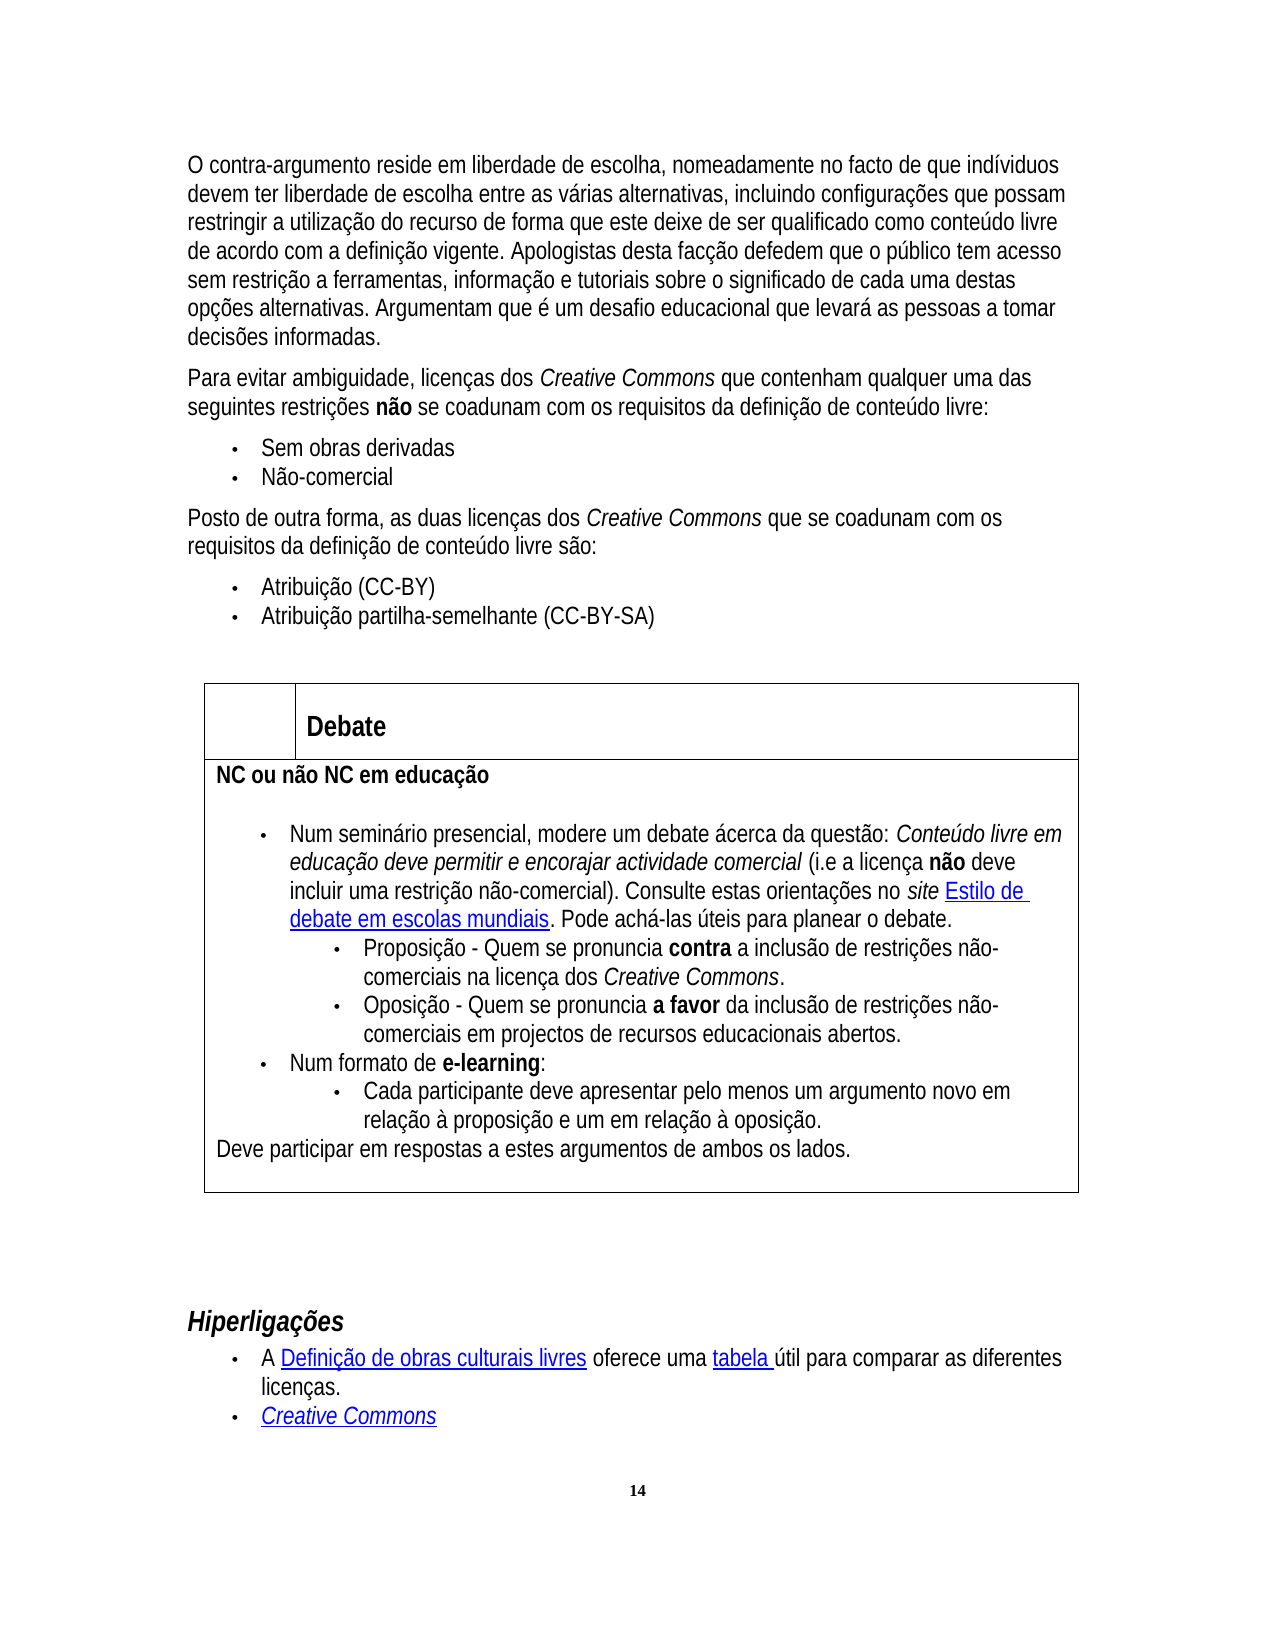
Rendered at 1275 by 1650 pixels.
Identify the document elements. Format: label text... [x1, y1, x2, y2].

text Posto de outra forma, as duas licenças dos Creative Commons que se coadunam com os requisitos da definição de conteúdo livre são: [187, 503, 1087, 560]
list Creative Commons [232, 1401, 1087, 1429]
text O contra-argumento reside em liberdade de escolha, nomeadamente no facto de que indíviduos devem ter liberdade de escolha entre as várias alternativas, incluindo configurações que possam restringir a utilização do recurso de forma que este deixe de ser qualificado como conteúdo livre de acordo com a definição vigente. Apologistas desta facção defedem que o público tem acesso sem restrição a ferramentas, informação e tutoriais sobre o significado de cada uma destas opções alternativas. Argumentam que é um desafio educacional que levará as pessoas a tomar decisões informadas. [187, 150, 1087, 351]
table_header [205, 684, 295, 759]
list A Definição de obras culturais livres oferece uma tabela útil para comparar as diferentes licenças. [232, 1343, 1087, 1401]
table_cell NC ou não NC em educação Num seminário presencial, modere um debate ácerca da questão: Conteúdo livre em educação deve permitir e encorajar actividade comercial (i.e a licença não deve incluir uma restrição não-comercial). Consulte estas orientações no site Estilo de debate em escolas mundiais. Pode achá-las úteis para planear o debate. Proposição - Quem se pronuncia contra a inclusão de restrições não-comerciais na licença dos Creative Commons. Oposição - Quem se pronuncia a favor da inclusão de restrições não-comerciais em projectos de recursos educacionais abertos. Num formato de e-learning: Cada participante deve apresentar pelo menos um argumento novo em relação à proposição e um em relação à oposição. Deve participar em respostas a estes argumentos de ambos os lados. [205, 760, 1078, 1192]
list Atribuição (CC-BY) [232, 572, 1087, 601]
list Sem obras derivadas [232, 433, 1087, 461]
text Para evitar ambiguidade, licenças dos Creative Commons que contenham qualquer uma das seguintes restrições não se coadunam com os requisitos da definição de conteúdo livre: [187, 363, 1087, 420]
list Atribuição partilha-semelhante (CC-BY-SA) [232, 601, 1087, 630]
table_header Debate [296, 684, 1078, 759]
subtitle Hiperligações [187, 1304, 1087, 1337]
list Não-comercial [232, 461, 1087, 490]
